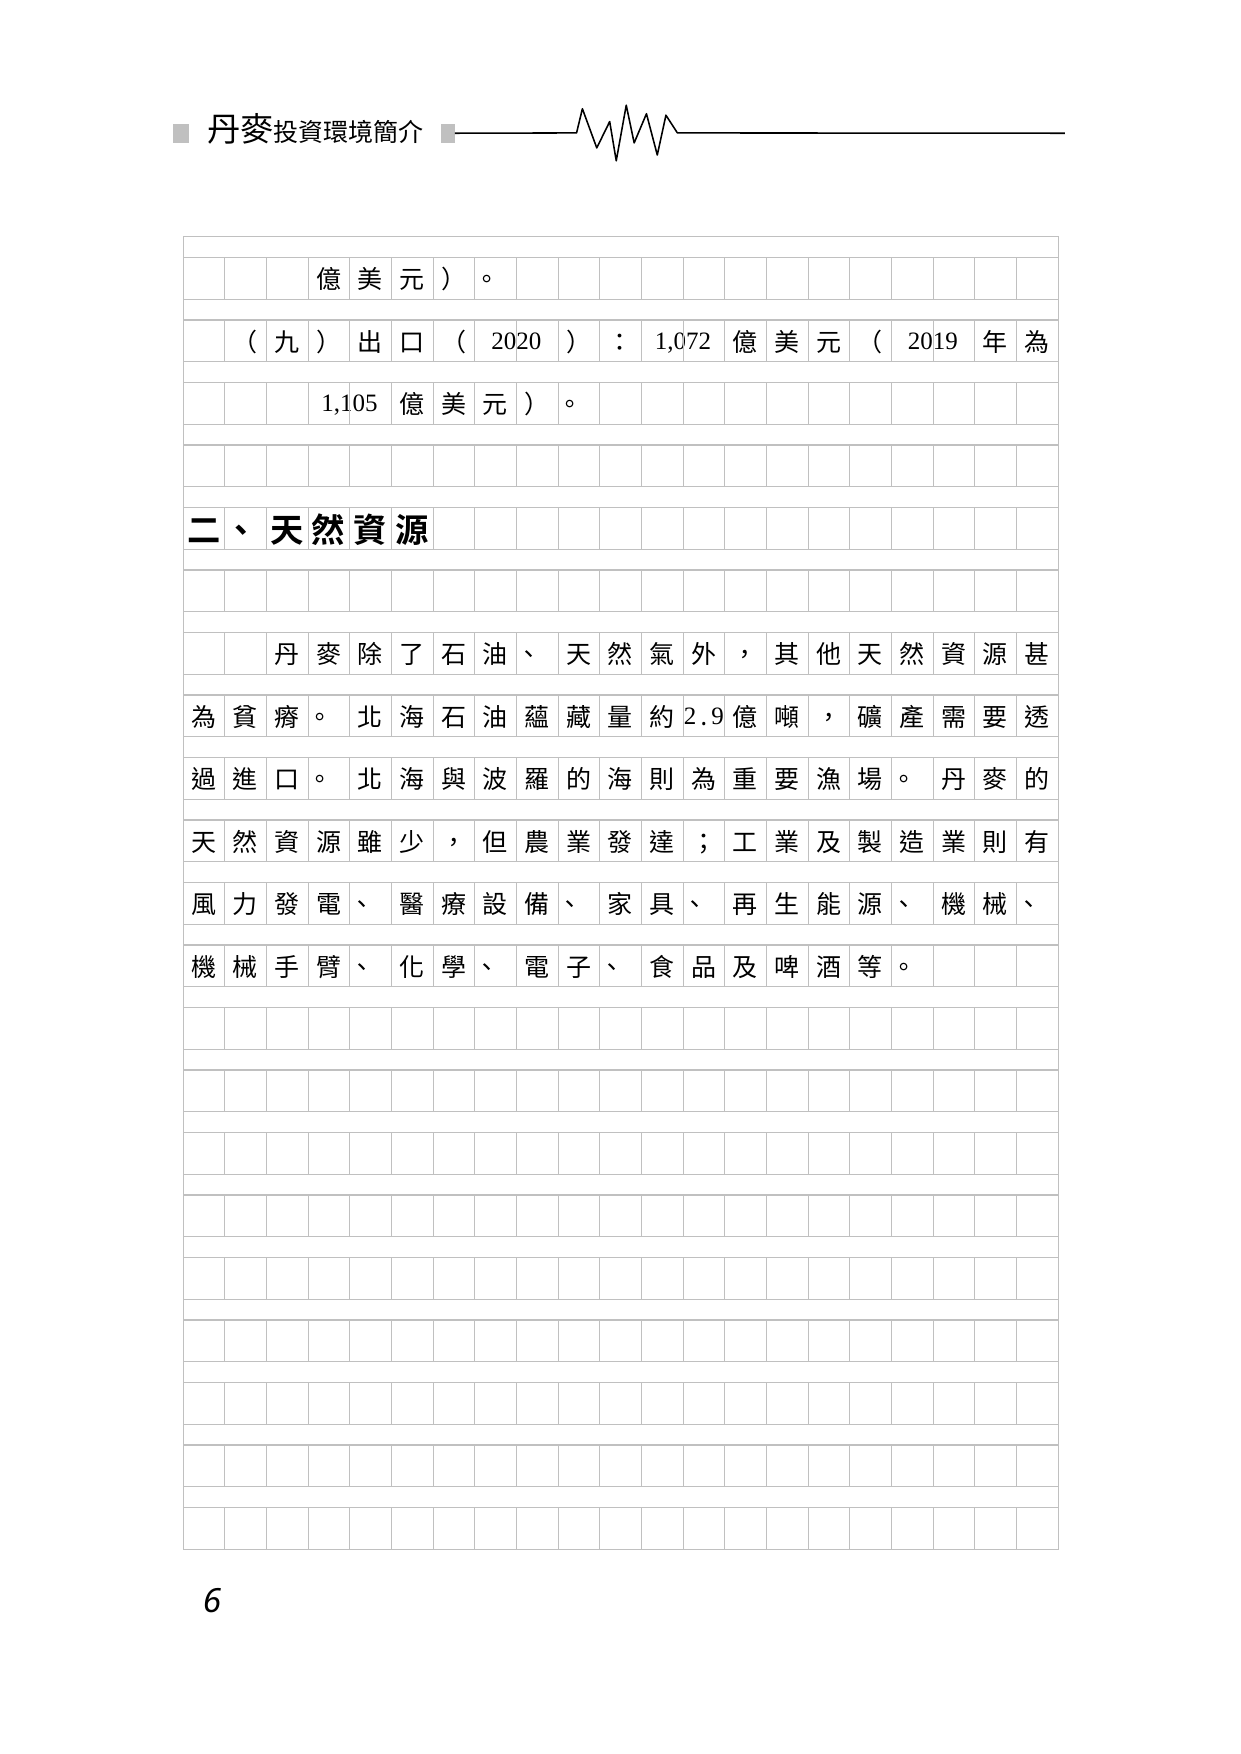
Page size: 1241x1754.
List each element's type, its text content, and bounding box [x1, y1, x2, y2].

text （九）出口（2020）：1,072億美元（2019年為1,105億美元）。 [767, 321, 808, 361]
text 二、天然資源 [767, 508, 808, 549]
text （八）進口（2020）：967億美元（2019年為967億美元）。 [600, 258, 641, 299]
text 丹麥除了石油、天然氣外，其他天然資源甚為貧瘠。北海石油蘊藏量約2.9億噸，礦產需要透過進口。北海與波羅的海則為重要漁場。丹麥的天然資源雖少，但農業發達；工業及製造業則有風力發電、醫療設備、家具、再生能源、機械、機械手臂、化學、電子、食品及啤酒等。 [184, 862, 1058, 882]
text （九）出口（2020）：1,072億美元（2019年為1,105億美元）。 [1017, 383, 1058, 424]
text 二、天然資源 [267, 508, 308, 549]
text 二、天然資源 [850, 508, 891, 549]
text 二、天然資源 [225, 508, 266, 549]
text （九）出口（2020）：1,072億美元（2019年為1,105億美元）。 [517, 383, 558, 424]
text （八）進口（2020）：967億美元（2019年為967億美元）。 [1017, 258, 1058, 299]
text 二、天然資源 [309, 508, 349, 549]
text （八）進口（2020）：967億美元（2019年為967億美元）。 [207, 258, 224, 299]
text （九）出口（2020）：1,072億美元（2019年為1,105億美元）。 [934, 321, 974, 361]
text （九）出口（2020）：1,072億美元（2019年為1,105億美元）。 [475, 383, 516, 424]
text 二、天然資源 [392, 508, 433, 549]
text （八）進口（2020）：967億美元（2019年為967億美元）。 [892, 258, 933, 299]
text （九）出口（2020）：1,072億美元（2019年為1,105億美元）。 [850, 383, 891, 424]
text （九）出口（2020）：1,072億美元（2019年為1,105億美元）。 [517, 321, 558, 361]
text （九）出口（2020）：1,072億美元（2019年為1,105億美元）。 [600, 383, 641, 424]
text 丹麥除了石油、天然氣外，其他天然資源甚為貧瘠。北海石油蘊藏量約2.9億噸，礦產需要透過進口。北海與波羅的海則為重要漁場。丹麥的天然資源雖少，但農業發達；工業及製造業則有風力發電、醫療設備、家具、再生能源、機械、機械手臂、化學、電子、食品及啤酒等。 [184, 612, 1058, 632]
text （九）出口（2020）：1,072億美元（2019年為1,105億美元）。 [350, 321, 391, 361]
text 二、天然資源 [184, 487, 1058, 507]
text （九）出口（2020）：1,072億美元（2019年為1,105億美元）。 [267, 383, 308, 424]
text （九）出口（2020）：1,072億美元（2019年為1,105億美元）。 [684, 383, 724, 424]
text （八）進口（2020）：967億美元（2019年為967億美元）。 [434, 258, 474, 299]
text 二、天然資源 [184, 508, 224, 549]
text 二、天然資源 [809, 508, 849, 549]
text （八）進口（2020）：967億美元（2019年為967億美元）。 [475, 258, 516, 299]
text （九）出口（2020）：1,072億美元（2019年為1,105億美元）。 [207, 362, 1058, 382]
text （九）出口（2020）：1,072億美元（2019年為1,105億美元）。 [725, 383, 766, 424]
text （九）出口（2020）：1,072億美元（2019年為1,105億美元）。 [350, 383, 391, 424]
text 二、天然資源 [517, 508, 558, 549]
text （九）出口（2020）：1,072億美元（2019年為1,105億美元）。 [309, 321, 349, 361]
text 二、天然資源 [725, 508, 766, 549]
text （九）出口（2020）：1,072億美元（2019年為1,105億美元）。 [892, 321, 933, 361]
text 二、天然資源 [1017, 508, 1058, 549]
text （九）出口（2020）：1,072億美元（2019年為1,105億美元）。 [642, 321, 683, 361]
text 二、天然資源 [892, 508, 933, 549]
text 二、天然資源 [934, 508, 974, 549]
text （九）出口（2020）：1,072億美元（2019年為1,105億美元）。 [267, 321, 308, 361]
text 二、天然資源 [475, 508, 516, 549]
text （九）出口（2020）：1,072億美元（2019年為1,105億美元）。 [207, 300, 1058, 319]
text （九）出口（2020）：1,072億美元（2019年為1,105億美元）。 [809, 383, 849, 424]
text 丹麥除了石油、天然氣外，其他天然資源甚為貧瘠。北海石油蘊藏量約2.9億噸，礦產需要透過進口。北海與波羅的海則為重要漁場。丹麥的天然資源雖少，但農業發達；工業及製造業則有風力發電、醫療設備、家具、再生能源、機械、機械手臂、化學、電子、食品及啤酒等。 [184, 737, 1058, 757]
text 二、天然資源 [350, 508, 391, 549]
text （九）出口（2020）：1,072億美元（2019年為1,105億美元）。 [975, 383, 1016, 424]
text （九）出口（2020）：1,072億美元（2019年為1,105億美元）。 [975, 321, 1016, 361]
text （八）進口（2020）：967億美元（2019年為967億美元）。 [392, 258, 433, 299]
text （八）進口（2020）：967億美元（2019年為967億美元）。 [642, 258, 683, 299]
text （九）出口（2020）：1,072億美元（2019年為1,105億美元）。 [309, 383, 349, 424]
text （八）進口（2020）：967億美元（2019年為967億美元）。 [809, 258, 849, 299]
text （八）進口（2020）：967億美元（2019年為967億美元）。 [850, 258, 891, 299]
text （八）進口（2020）：967億美元（2019年為967億美元）。 [725, 258, 766, 299]
text （九）出口（2020）：1,072億美元（2019年為1,105億美元）。 [559, 321, 599, 361]
text （九）出口（2020）：1,072億美元（2019年為1,105億美元）。 [392, 321, 433, 361]
text 二、天然資源 [434, 508, 474, 549]
text （九）出口（2020）：1,072億美元（2019年為1,105億美元）。 [392, 383, 433, 424]
text 二、天然資源 [559, 508, 599, 549]
text （九）出口（2020）：1,072億美元（2019年為1,105億美元）。 [434, 321, 474, 361]
text （九）出口（2020）：1,072億美元（2019年為1,105億美元）。 [1017, 321, 1058, 361]
text （九）出口（2020）：1,072億美元（2019年為1,105億美元）。 [600, 321, 641, 361]
text （八）進口（2020）：967億美元（2019年為967億美元）。 [207, 237, 1058, 257]
text （九）出口（2020）：1,072億美元（2019年為1,105億美元）。 [684, 321, 724, 361]
text （九）出口（2020）：1,072億美元（2019年為1,105億美元）。 [225, 321, 266, 361]
text （九）出口（2020）：1,072億美元（2019年為1,105億美元）。 [475, 321, 516, 361]
text （八）進口（2020）：967億美元（2019年為967億美元）。 [350, 258, 391, 299]
text 二、天然資源 [600, 508, 641, 549]
text （八）進口（2020）：967億美元（2019年為967億美元）。 [225, 258, 266, 299]
text 丹麥除了石油、天然氣外，其他天然資源甚為貧瘠。北海石油蘊藏量約2.9億噸，礦產需要透過進口。北海與波羅的海則為重要漁場。丹麥的天然資源雖少，但農業發達；工業及製造業則有風力發電、醫療設備、家具、再生能源、機械、機械手臂、化學、電子、食品及啤酒等。 [184, 675, 1058, 694]
text （九）出口（2020）：1,072億美元（2019年為1,105億美元）。 [934, 383, 974, 424]
text （八）進口（2020）：967億美元（2019年為967億美元）。 [934, 258, 974, 299]
text （八）進口（2020）：967億美元（2019年為967億美元）。 [975, 258, 1016, 299]
text （八）進口（2020）：967億美元（2019年為967億美元）。 [309, 258, 349, 299]
text （九）出口（2020）：1,072億美元（2019年為1,105億美元）。 [225, 383, 266, 424]
text 二、天然資源 [975, 508, 1016, 549]
text （九）出口（2020）：1,072億美元（2019年為1,105億美元）。 [434, 383, 474, 424]
text 丹麥除了石油、天然氣外，其他天然資源甚為貧瘠。北海石油蘊藏量約2.9億噸，礦產需要透過進口。北海與波羅的海則為重要漁場。丹麥的天然資源雖少，但農業發達；工業及製造業則有風力發電、醫療設備、家具、再生能源、機械、機械手臂、化學、電子、食品及啤酒等。 [184, 800, 1058, 819]
text （九）出口（2020）：1,072億美元（2019年為1,105億美元）。 [892, 383, 933, 424]
text （八）進口（2020）：967億美元（2019年為967億美元）。 [767, 258, 808, 299]
text （八）進口（2020）：967億美元（2019年為967億美元）。 [267, 258, 308, 299]
text 二、天然資源 [642, 508, 683, 549]
text （九）出口（2020）：1,072億美元（2019年為1,105億美元）。 [642, 383, 683, 424]
text 二、天然資源 [684, 508, 724, 549]
text （九）出口（2020）：1,072億美元（2019年為1,105億美元）。 [767, 383, 808, 424]
text （九）出口（2020）：1,072億美元（2019年為1,105億美元）。 [850, 321, 891, 361]
text 丹麥除了石油、天然氣外，其他天然資源甚為貧瘠。北海石油蘊藏量約2.9億噸，礦產需要透過進口。北海與波羅的海則為重要漁場。丹麥的天然資源雖少，但農業發達；工業及製造業則有風力發電、醫療設備、家具、再生能源、機械、機械手臂、化學、電子、食品及啤酒等。 [184, 925, 1058, 944]
text （八）進口（2020）：967億美元（2019年為967億美元）。 [517, 258, 558, 299]
text （八）進口（2020）：967億美元（2019年為967億美元）。 [684, 258, 724, 299]
text （九）出口（2020）：1,072億美元（2019年為1,105億美元）。 [809, 321, 849, 361]
text （九）出口（2020）：1,072億美元（2019年為1,105億美元）。 [559, 383, 599, 424]
text （九）出口（2020）：1,072億美元（2019年為1,105億美元）。 [725, 321, 766, 361]
text （八）進口（2020）：967億美元（2019年為967億美元）。 [559, 258, 599, 299]
